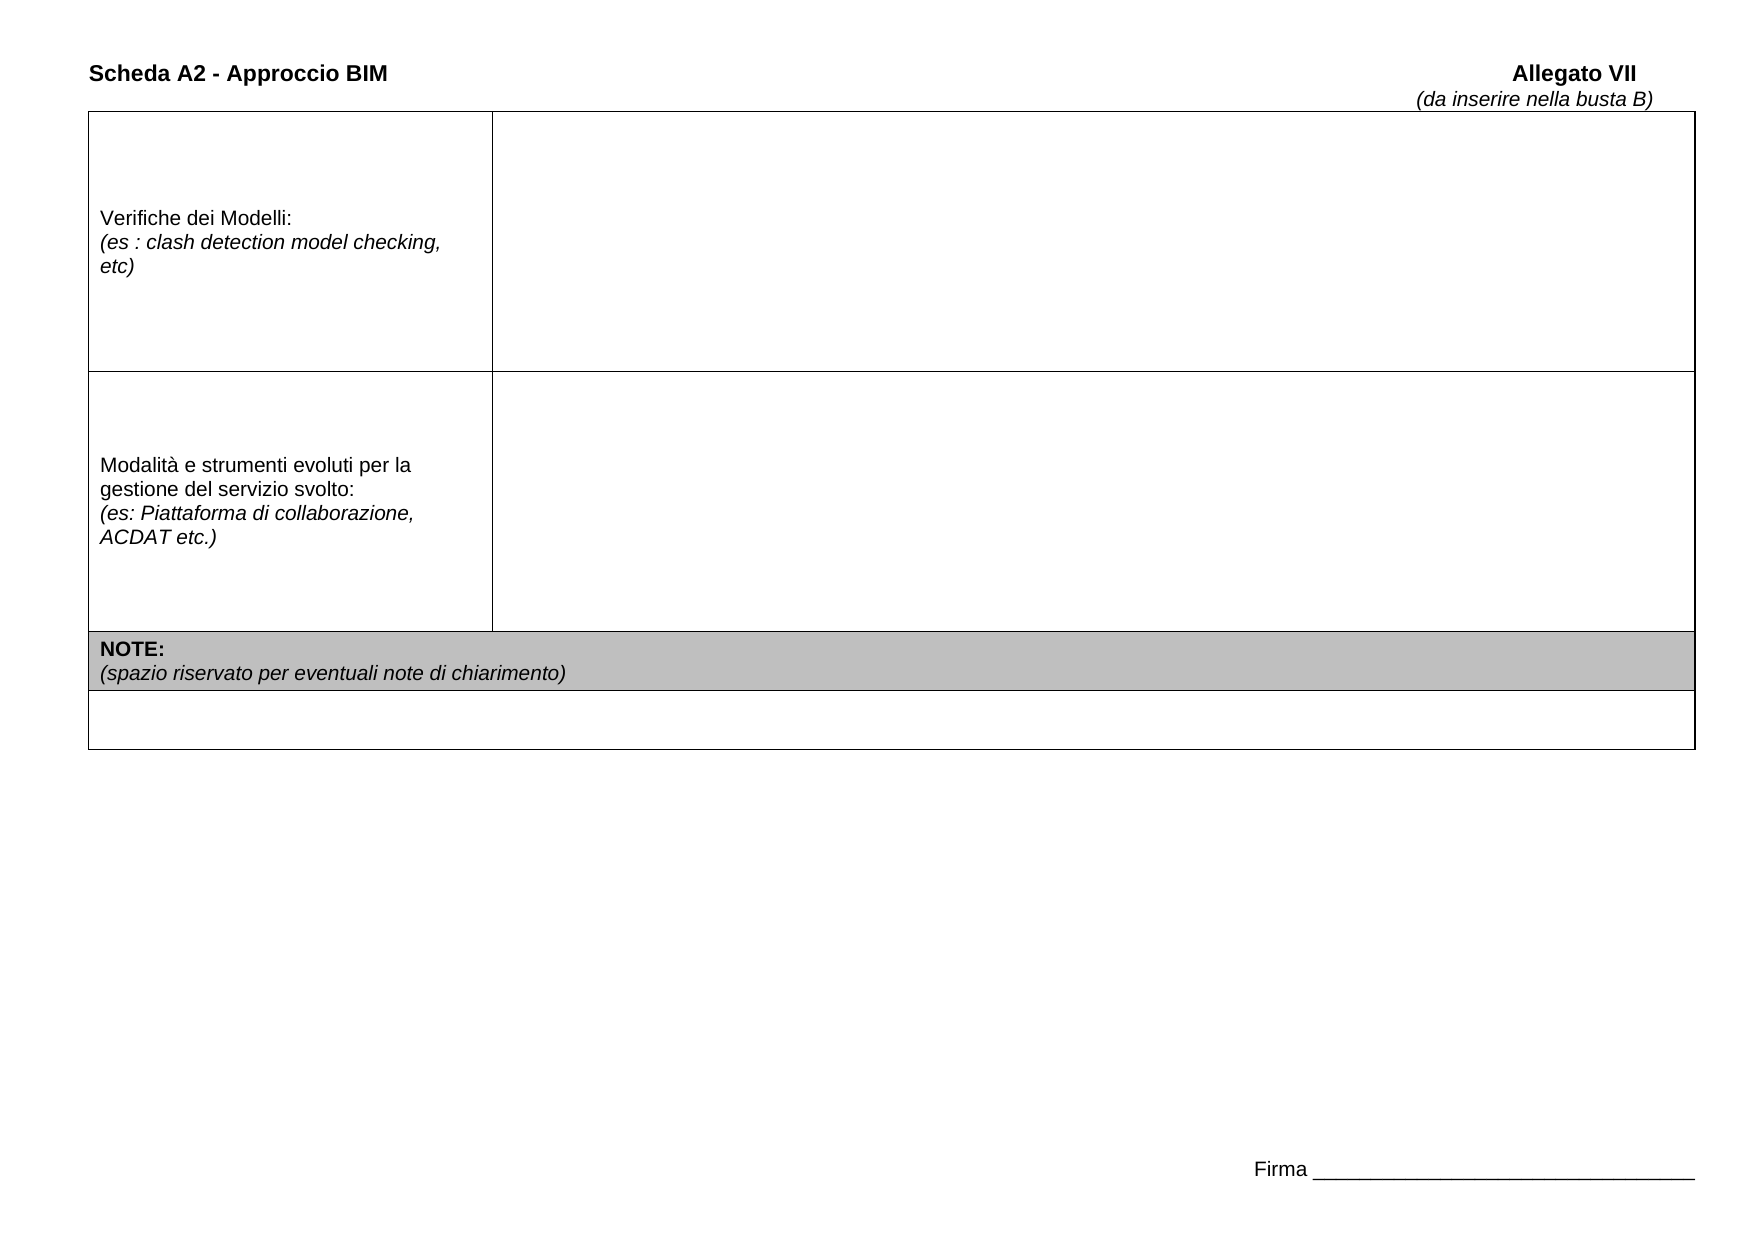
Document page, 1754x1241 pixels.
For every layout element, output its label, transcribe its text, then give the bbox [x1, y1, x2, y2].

table_cell Modalità e strumenti evoluti per la gestione del servizio svolto: (es: Piattaforma di collaborazione, ACDAT etc.) [89, 372, 492, 631]
table_cell [89, 691, 1694, 749]
table_cell Verifiche dei Modelli: (es : clash detection model checking, etc) [89, 112, 492, 371]
table_cell [493, 372, 1694, 631]
table_cell [493, 112, 1694, 371]
table_cell NOTE: (spazio riservato per eventuali note di chiarimento) [89, 632, 1694, 690]
